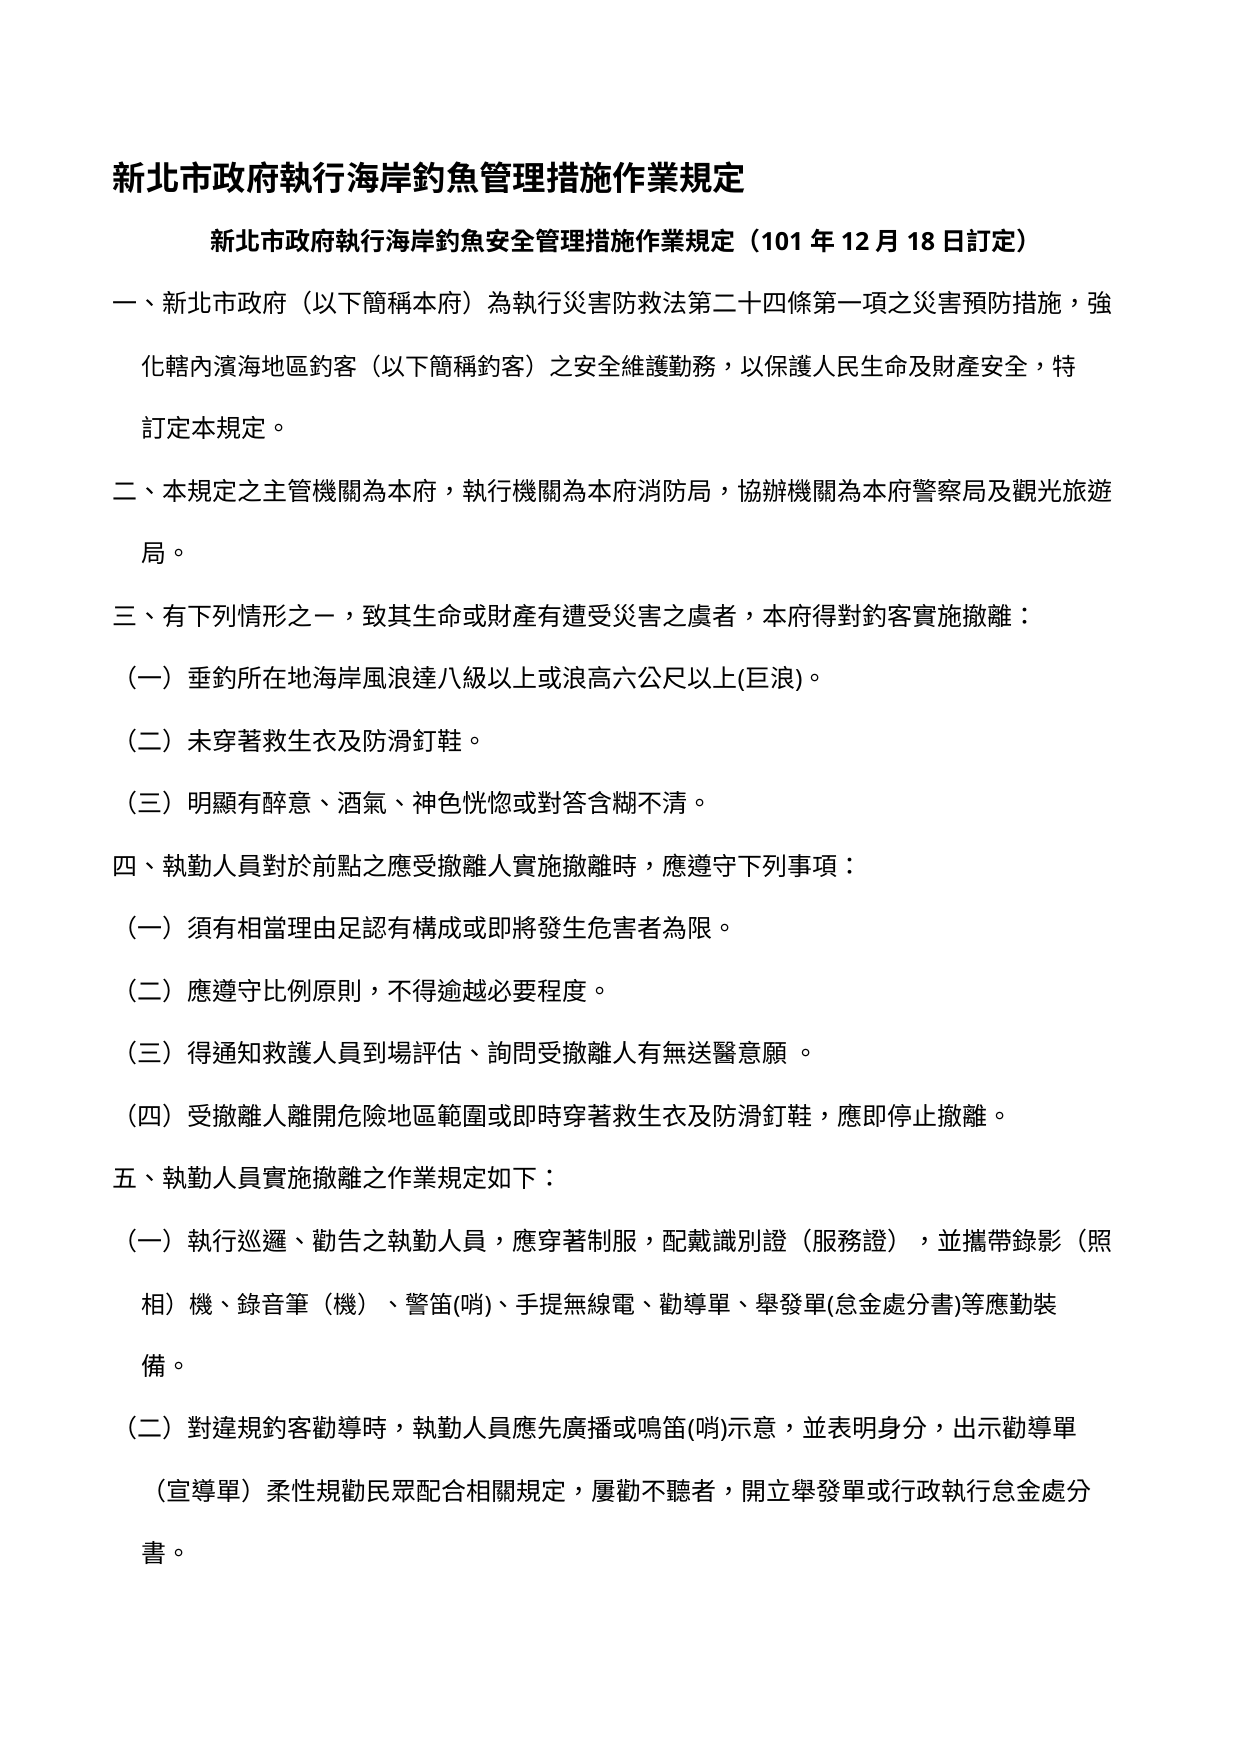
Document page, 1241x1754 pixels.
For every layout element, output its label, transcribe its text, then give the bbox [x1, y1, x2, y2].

text （一）垂釣所在地海岸風浪達八級以上或浪高六公尺以上(巨浪)。 [112, 664, 1117, 694]
text 一、新北市政府（以下簡稱本府）為執行災害防救法第二十四條第一項之災害預防措施，強 [112, 289, 1117, 319]
text 五、執勤人員實施撤離之作業規定如下： [112, 1164, 1117, 1194]
text （二）未穿著救生衣及防滑釘鞋。 [112, 726, 1117, 756]
text 化轄內濱海地區釣客（以下簡稱釣客）之安全維護勤務，以保護人民生命及財產安全，特 [142, 352, 1117, 381]
text 相）機、錄音筆（機）、警笛(哨)、手提無線電、勸導單、舉發單(怠金處分書)等應勤裝 [142, 1290, 1117, 1319]
text （三）得通知救護人員到場評估、詢問受撤離人有無送醫意願 。 [112, 1039, 1117, 1069]
text （宣導單）柔性規勸民眾配合相關規定，屢勸不聽者，開立舉發單或行政執行怠金處分 [142, 1476, 1117, 1506]
text （三）明顯有醉意、酒氣、神色恍惚或對答含糊不清。 [112, 789, 1117, 819]
text 局。 [142, 539, 1117, 569]
text （四）受撤離人離開危險地區範圍或即時穿著救生衣及防滑釘鞋，應即停止撤離。 [112, 1101, 1117, 1131]
text 四、執勤人員對於前點之應受撤離人實施撤離時，應遵守下列事項： [112, 851, 1117, 881]
text 新北市政府執行海岸釣魚管理措施作業規定 [112, 158, 1117, 198]
text 二、本規定之主管機關為本府，執行機關為本府消防局，協辦機關為本府警察局及觀光旅遊 [112, 476, 1117, 506]
text （二）對違規釣客勸導時，執勤人員應先廣播或鳴笛(哨)示意，並表明身分，出示勸導單 [112, 1414, 1117, 1444]
text 三、有下列情形之ㄧ，致其生命或財產有遭受災害之虞者，本府得對釣客實施撤離： [112, 601, 1117, 631]
text 書。 [142, 1539, 1117, 1569]
text （一）執行巡邏、勸告之執勤人員，應穿著制服，配戴識別證（服務證），並攜帶錄影（照 [112, 1226, 1117, 1256]
text 新北市政府執行海岸釣魚安全管理措施作業規定（101 年 12 月 18 日訂定） [210, 226, 1117, 256]
text （一）須有相當理由足認有構成或即將發生危害者為限。 [112, 914, 1117, 944]
text （二）應遵守比例原則，不得逾越必要程度。 [112, 976, 1117, 1006]
text 訂定本規定。 [142, 414, 1117, 444]
text 備。 [142, 1351, 1117, 1381]
